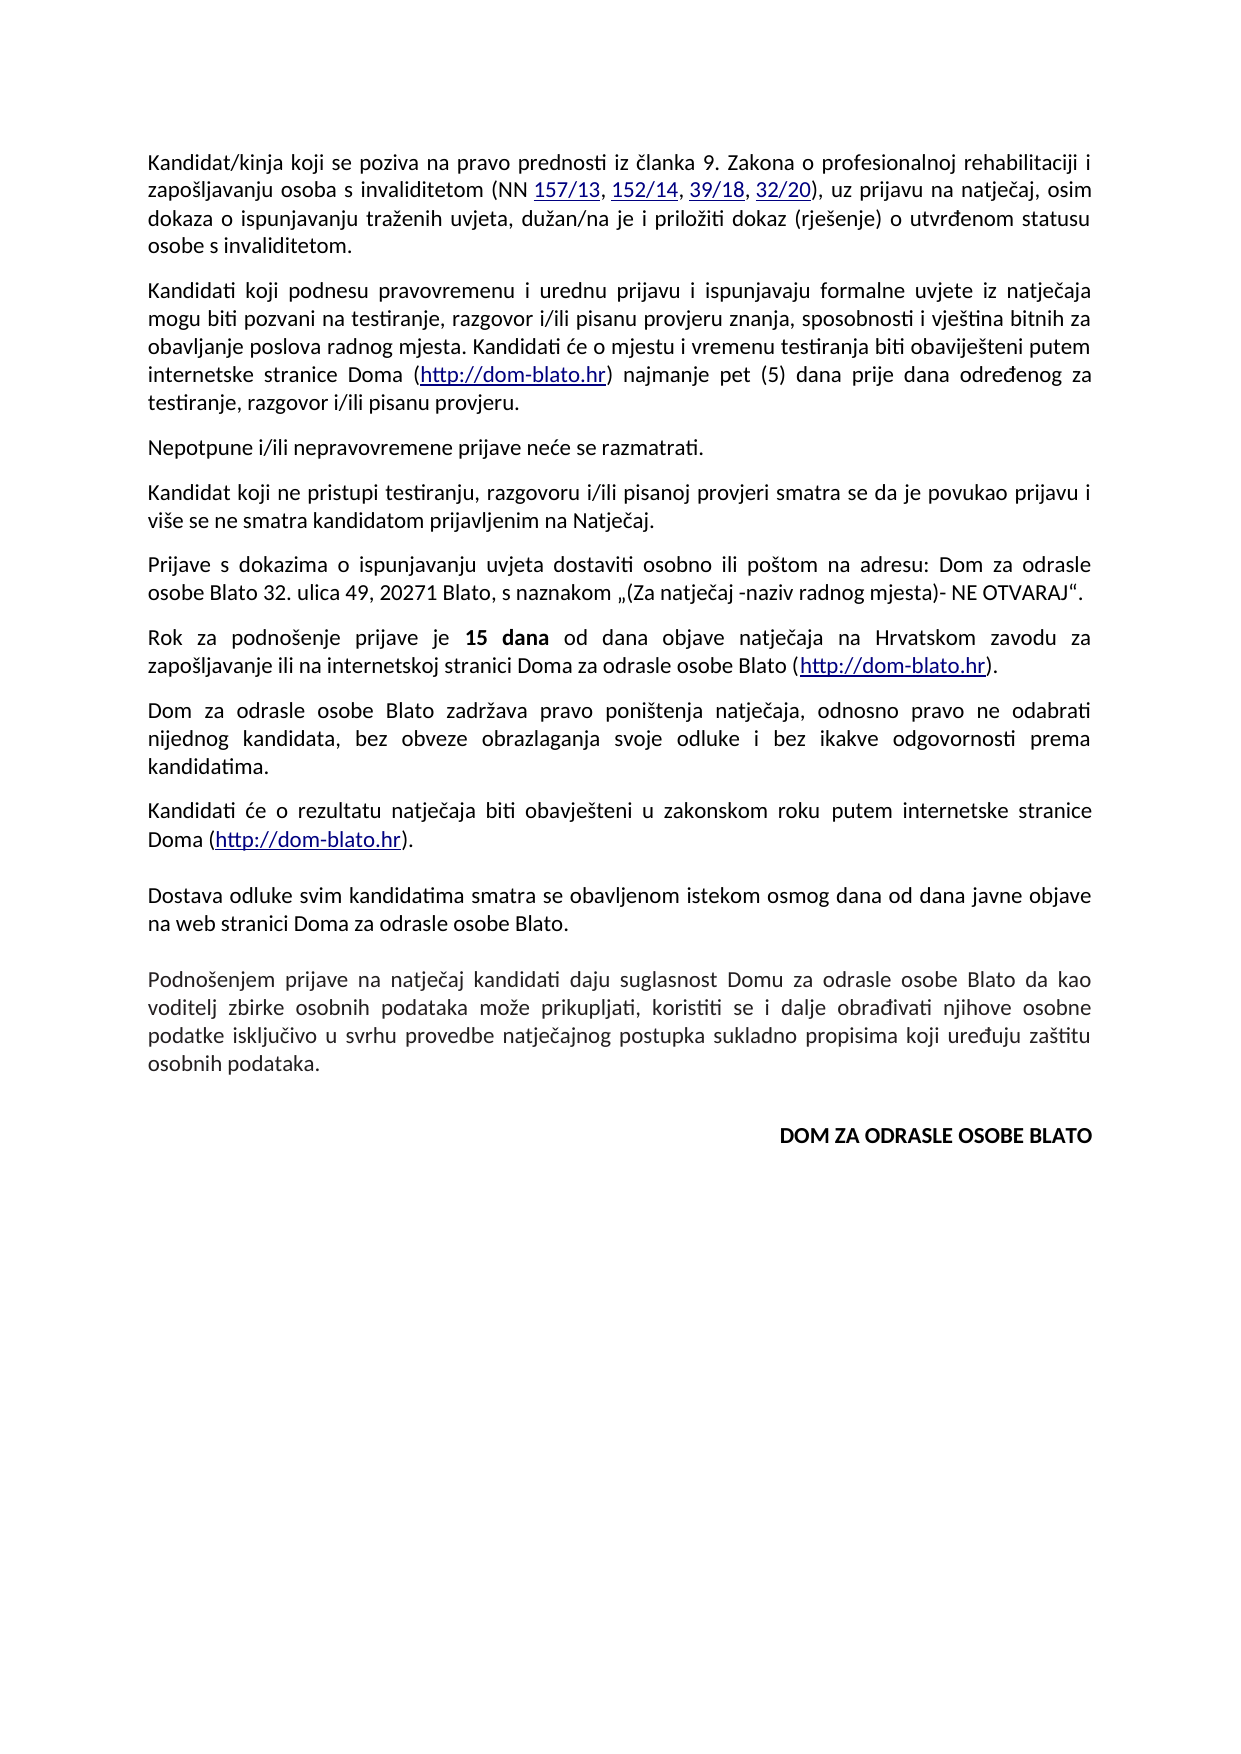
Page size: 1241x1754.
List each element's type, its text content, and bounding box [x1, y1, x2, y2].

text Prijave s dokazima o ispunjavanju uvjeta dostaviti osobno ili poštom na adresu: Dom za odrasle osobe Blato 32. ulica 49, 20271 Blato, s naznakom „(Za natječaj -naziv radnog mjesta)- NE OTVARAJ“. [148, 551, 1093, 607]
text Dom za odrasle osobe Blato zadržava pravo poništenja natječaja, odnosno pravo ne odabrati nijednog kandidata, bez obveze obrazlaganja svoje odluke i bez ikakve odgovornosti prema kandidatima. [148, 696, 1093, 780]
text Dostava odluke svim kandidatima smatra se obavljenom istekom osmog dana od dana javne objave na web stranici Doma za odrasle osobe Blato. [148, 881, 1093, 937]
text Kandidat/kinja koji se poziva na pravo prednosti iz članka 9. Zakona o profesionalnoj rehabilitaciji i zapošljavanju osoba s invaliditetom (NN 157/13, 152/14, 39/18, 32/20), uz prijavu na natječaj, osim dokaza o ispunjavanju traženih uvjeta, dužan/na je i priložiti dokaz (rješenje) o utvrđenom statusu osobe s invaliditetom. [148, 148, 1093, 260]
text Kandidati koji podnesu pravovremenu i urednu prijavu i ispunjavaju formalne uvjete iz natječaja mogu biti pozvani na testiranje, razgovor i/ili pisanu provjeru znanja, sposobnosti i vještina bitnih za obavljanje poslova radnog mjesta. Kandidati će o mjestu i vremenu testiranja biti obaviješteni putem internetske stranice Doma (http://dom-blato.hr) najmanje pet (5) dana prije dana određenog za testiranje, razgovor i/ili pisanu provjeru. [148, 276, 1093, 416]
text Kandidati će o rezultatu natječaja biti obavješteni u zakonskom roku putem internetske stranice Doma (http://dom-blato.hr). [148, 797, 1093, 853]
text Nepotpune i/ili nepravovremene prijave neće se razmatrati. [148, 433, 1093, 461]
text Podnošenjem prijave na natječaj kandidati daju suglasnost Domu za odrasle osobe Blato da kao voditelj zbirke osobnih podataka može prikupljati, koristiti se i dalje obrađivati njihove osobne podatke isključivo u svrhu provedbe natječajnog postupka sukladno propisima koji uređuju zaštitu osobnih podataka. [148, 965, 1093, 1077]
text Rok za podnošenje prijave je 15 dana od dana objave natječaja na Hrvatskom zavodu za zapošljavanje ili na internetskoj stranici Doma za odrasle osobe Blato (http://dom-blato.hr). [148, 623, 1093, 679]
text DOM ZA ODRASLE OSOBE BLATO [148, 1122, 1093, 1149]
text Kandidat koji ne pristupi testiranju, razgovoru i/ili pisanoj provjeri smatra se da je povukao prijavu i više se ne smatra kandidatom prijavljenim na Natječaj. [148, 478, 1093, 534]
